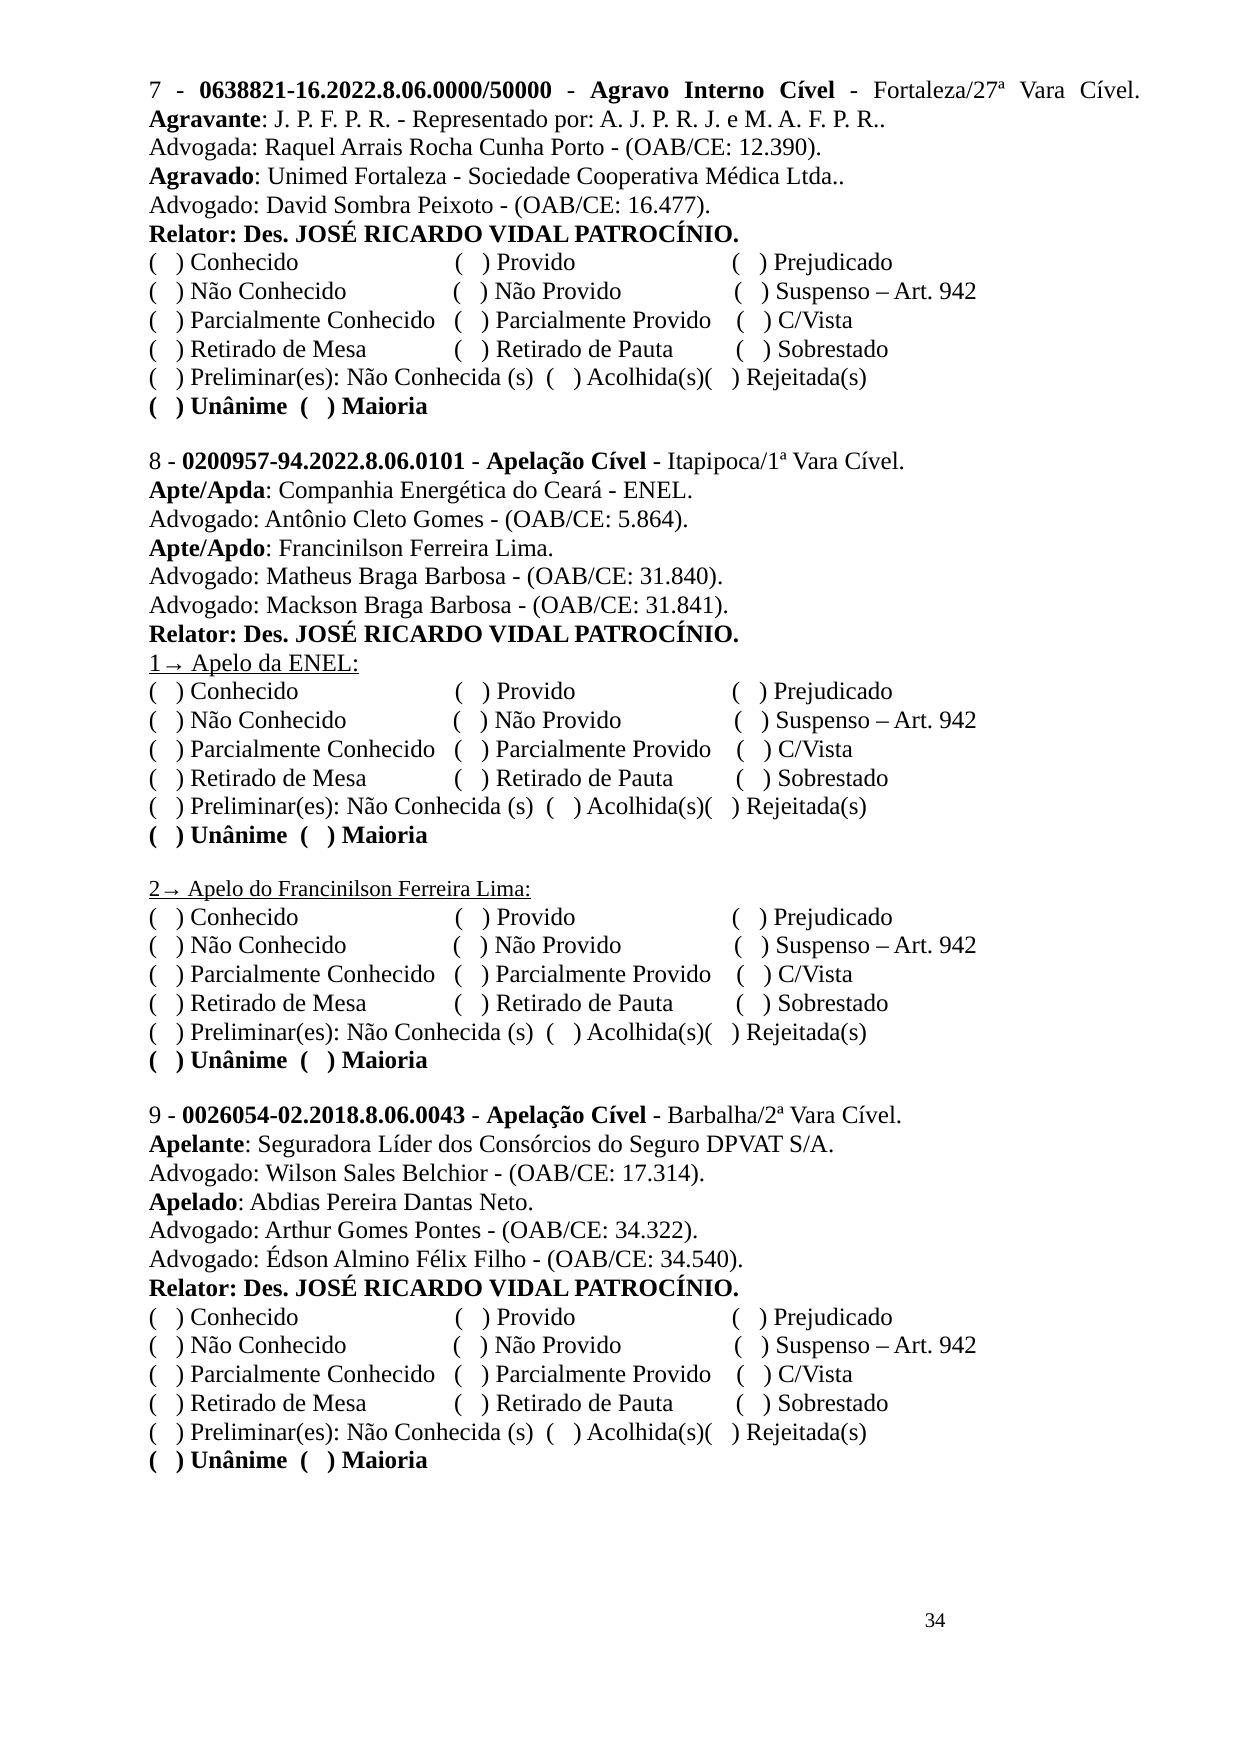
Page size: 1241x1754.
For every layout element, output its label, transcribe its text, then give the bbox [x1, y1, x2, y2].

text ( ) Retirado de Mesa ( ) Retirado de Pauta ( ) Sobrestado [148, 763, 1158, 791]
text ( ) Parcialmente Conhecido ( ) Parcialmente Provido ( ) C/Vista [148, 305, 1158, 334]
text 1→ Apelo da ENEL: [148, 648, 1141, 676]
text ( ) Retirado de Mesa ( ) Retirado de Pauta ( ) Sobrestado [148, 1388, 1158, 1417]
text Advogado: Matheus Braga Barbosa - (OAB/CE: 31.840). [148, 561, 1141, 590]
text Advogada: Raquel Arrais Rocha Cunha Porto - (OAB/CE: 12.390). [148, 132, 1141, 161]
text ( ) Conhecido ( ) Provido ( ) Prejudicado [148, 1302, 1141, 1330]
text Agravado: Unimed Fortaleza - Sociedade Cooperativa Médica Ltda.. [148, 161, 1141, 190]
text ( ) Conhecido ( ) Provido ( ) Prejudicado [148, 247, 1141, 276]
text ( ) Parcialmente Conhecido ( ) Parcialmente Provido ( ) C/Vista [148, 959, 1158, 988]
text 8 - 0200957-94.2022.8.06.0101 - Apelação Cível - Itapipoca/1ª Vara Cível. [148, 446, 1141, 475]
text Advogado: Antônio Cleto Gomes - (OAB/CE: 5.864). [148, 504, 1141, 533]
text ( ) Unânime ( ) Maioria [148, 391, 1158, 420]
text ( ) Conhecido ( ) Provido ( ) Prejudicado [148, 902, 1141, 930]
text ( ) Conhecido ( ) Provido ( ) Prejudicado [148, 676, 1141, 705]
text ( ) Parcialmente Conhecido ( ) Parcialmente Provido ( ) C/Vista [148, 1359, 1158, 1388]
text ( ) Preliminar(es): Não Conhecida (s) ( ) Acolhida(s)( ) Rejeitada(s) [148, 791, 1158, 820]
text Advogado: Édson Almino Félix Filho - (OAB/CE: 34.540). [148, 1244, 1141, 1273]
text Apte/Apdo: Francinilson Ferreira Lima. [148, 533, 1141, 561]
text ( ) Não Conhecido ( ) Não Provido ( ) Suspenso – Art. 942 [148, 930, 1158, 959]
text Advogado: Wilson Sales Belchior - (OAB/CE: 17.314). [148, 1158, 1141, 1187]
text 2→ Apelo do Francinilson Ferreira Lima: [148, 875, 1158, 902]
text ( ) Unânime ( ) Maioria [148, 820, 1158, 849]
text ( ) Não Conhecido ( ) Não Provido ( ) Suspenso – Art. 942 [148, 705, 1158, 734]
text ( ) Parcialmente Conhecido ( ) Parcialmente Provido ( ) C/Vista [148, 734, 1158, 763]
text ( ) Unânime ( ) Maioria [148, 1045, 1158, 1074]
text ( ) Preliminar(es): Não Conhecida (s) ( ) Acolhida(s)( ) Rejeitada(s) [148, 1417, 1158, 1445]
text Relator: Des. JOSÉ RICARDO VIDAL PATROCÍNIO. [148, 619, 1141, 648]
text ( ) Não Conhecido ( ) Não Provido ( ) Suspenso – Art. 942 [148, 276, 1158, 305]
text 7 - 0638821-16.2022.8.06.0000/50000 - Agravo Interno Cível - Fortaleza/27ª Vara Cível. Agravante: J. P. F. P. R. - Representado por: A. J. P. R. J. e M. A. F. P. R.. [148, 75, 1141, 132]
text Relator: Des. JOSÉ RICARDO VIDAL PATROCÍNIO. [148, 219, 1141, 247]
text ( ) Não Conhecido ( ) Não Provido ( ) Suspenso – Art. 942 [148, 1330, 1158, 1359]
text Apelante: Seguradora Líder dos Consórcios do Seguro DPVAT S/A. [148, 1129, 1141, 1158]
text 9 - 0026054-02.2018.8.06.0043 - Apelação Cível - Barbalha/2ª Vara Cível. [148, 1100, 1141, 1129]
text ( ) Retirado de Mesa ( ) Retirado de Pauta ( ) Sobrestado [148, 988, 1158, 1017]
text Relator: Des. JOSÉ RICARDO VIDAL PATROCÍNIO. [148, 1273, 1141, 1302]
text Apte/Apda: Companhia Energética do Ceará - ENEL. [148, 475, 1141, 504]
text ( ) Unânime ( ) Maioria [148, 1445, 1158, 1474]
text ( ) Preliminar(es): Não Conhecida (s) ( ) Acolhida(s)( ) Rejeitada(s) [148, 1017, 1158, 1045]
text Advogado: Arthur Gomes Pontes - (OAB/CE: 34.322). [148, 1215, 1141, 1244]
text Advogado: David Sombra Peixoto - (OAB/CE: 16.477). [148, 190, 1141, 219]
text Advogado: Mackson Braga Barbosa - (OAB/CE: 31.841). [148, 590, 1141, 619]
text ( ) Preliminar(es): Não Conhecida (s) ( ) Acolhida(s)( ) Rejeitada(s) [148, 362, 1158, 391]
text ( ) Retirado de Mesa ( ) Retirado de Pauta ( ) Sobrestado [148, 334, 1158, 362]
text Apelado: Abdias Pereira Dantas Neto. [148, 1187, 1141, 1215]
